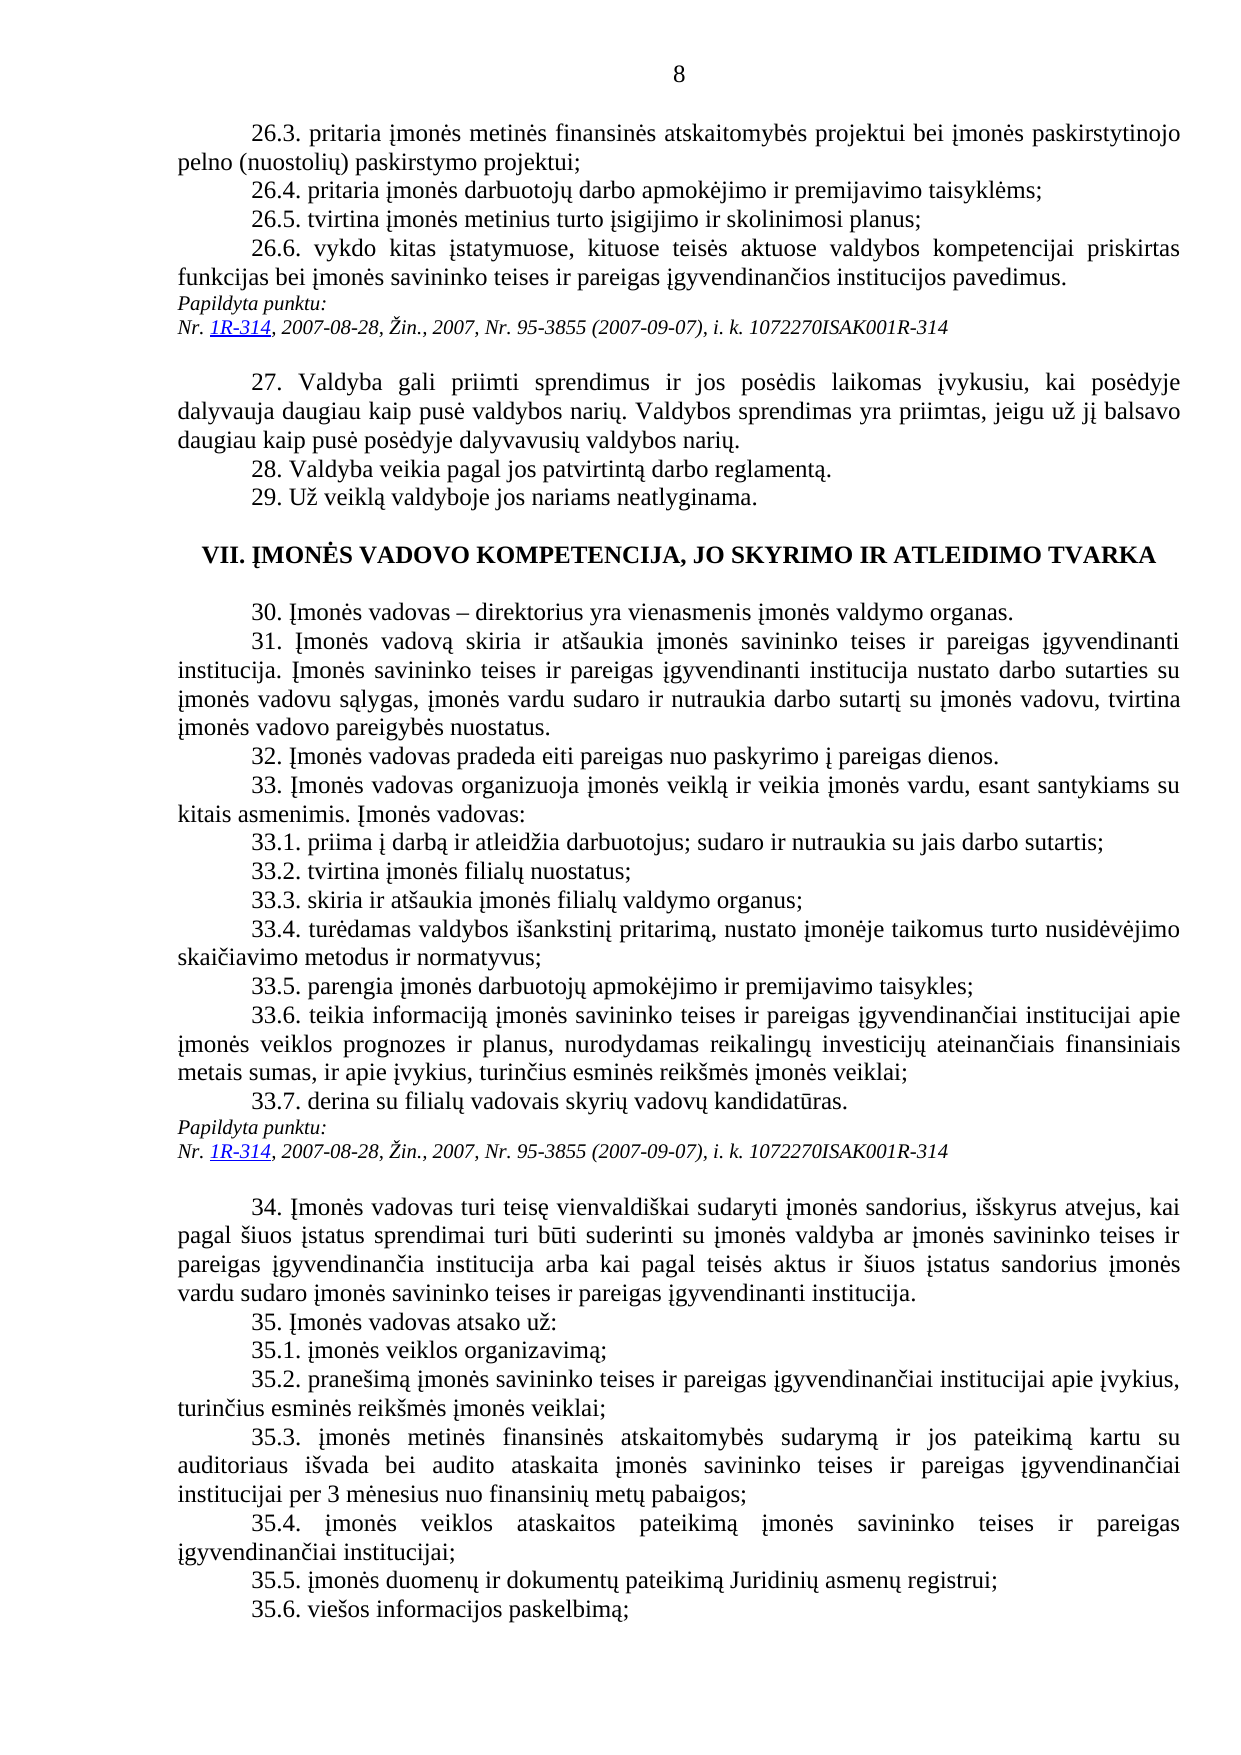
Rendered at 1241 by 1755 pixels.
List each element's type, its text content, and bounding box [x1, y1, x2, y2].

text 29. Už veiklą valdyboje jos nariams neatlyginama. [177, 482, 1181, 511]
text 35.2. pranešimą įmonės savininko teises ir pareigas įgyvendinančiai institucijai apie įvykius, turinčius esminės reikšmės įmonės veiklai; [177, 1364, 1181, 1422]
text 35. Įmonės vadovas atsako už: [177, 1307, 1181, 1336]
text 33.2. tvirtina įmonės filialų nuostatus; [177, 856, 1181, 885]
text 32. Įmonės vadovas pradeda eiti pareigas nuo paskyrimo į pareigas dienos. [177, 741, 1181, 770]
text 33.6. teikia informaciją įmonės savininko teises ir pareigas įgyvendinančiai institucijai apie įmonės veiklos prognozes ir planus, nurodydamas reikalingų investicijų ateinančiais finansiniais metais sumas, ir apie įvykius, turinčius esminės reikšmės įmonės veiklai; [177, 1000, 1181, 1086]
text 35.3. įmonės metinės finansinės atskaitomybės sudarymą ir jos pateikimą kartu su auditoriaus išvada bei audito ataskaita įmonės savininko teises ir pareigas įgyvendinančiai institucijai per 3 mėnesius nuo finansinių metų pabaigos; [177, 1422, 1181, 1508]
text 33.4. turėdamas valdybos išankstinį pritarimą, nustato įmonėje taikomus turto nusidėvėjimo skaičiavimo metodus ir normatyvus; [177, 914, 1181, 971]
text 34. Įmonės vadovas turi teisę vienvaldiškai sudaryti įmonės sandorius, išskyrus atvejus, kai pagal šiuos įstatus sprendimai turi būti suderinti su įmonės valdyba ar įmonės savininko teises ir pareigas įgyvendinančia institucija arba kai pagal teisės aktus ir šiuos įstatus sandorius įmonės vardu sudaro įmonės savininko teises ir pareigas įgyvendinanti institucija. [177, 1192, 1181, 1307]
text 33. Įmonės vadovas organizuoja įmonės veiklą ir veikia įmonės vardu, esant santykiams su kitais asmenimis. Įmonės vadovas: [177, 770, 1181, 827]
text 35.1. įmonės veiklos organizavimą; [177, 1336, 1181, 1364]
text Nr. 1R-314, 2007-08-28, Žin., 2007, Nr. 95-3855 (2007-09-07), i. k. 1072270ISAK001R-314 [177, 1139, 1181, 1163]
text Papildyta punktu: [177, 291, 1181, 315]
text 27. Valdyba gali priimti sprendimus ir jos posėdis laikomas įvykusiu, kai posėdyje dalyvauja daugiau kaip pusė valdybos narių. Valdybos sprendimas yra priimtas, jeigu už jį balsavo daugiau kaip pusė posėdyje dalyvavusių valdybos narių. [177, 367, 1181, 454]
text 35.6. viešos informacijos paskelbimą; [177, 1594, 1181, 1623]
text 26.3. pritaria įmonės metinės finansinės atskaitomybės projektui bei įmonės paskirstytinojo pelno (nuostolių) paskirstymo projektui; [177, 118, 1181, 176]
text Papildyta punktu: [177, 1115, 1181, 1139]
text 30. Įmonės vadovas – direktorius yra vienasmenis įmonės valdymo organas. [177, 597, 1181, 626]
text 35.4. įmonės veiklos ataskaitos pateikimą įmonės savininko teises ir pareigas įgyvendinančiai institucijai; [177, 1508, 1181, 1566]
text Nr. 1R-314, 2007-08-28, Žin., 2007, Nr. 95-3855 (2007-09-07), i. k. 1072270ISAK001R-314 [177, 315, 1181, 339]
text 33.3. skiria ir atšaukia įmonės filialų valdymo organus; [177, 885, 1181, 914]
text 33.7. derina su filialų vadovais skyrių vadovų kandidatūras. [177, 1086, 1181, 1115]
text VII. ĮMONĖS VADOVO KOMPETENCIJA, JO SKYRIMO IR ATLEIDIMO TVARKA [177, 540, 1181, 569]
text 33.1. priima į darbą ir atleidžia darbuotojus; sudaro ir nutraukia su jais darbo sutartis; [177, 827, 1181, 856]
text 35.5. įmonės duomenų ir dokumentų pateikimą Juridinių asmenų registrui; [177, 1566, 1181, 1594]
text 26.4. pritaria įmonės darbuotojų darbo apmokėjimo ir premijavimo taisyklėms; [177, 176, 1181, 204]
text 28. Valdyba veikia pagal jos patvirtintą darbo reglamentą. [177, 454, 1181, 482]
text 26.5. tvirtina įmonės metinius turto įsigijimo ir skolinimosi planus; [177, 204, 1181, 233]
text 26.6. vykdo kitas įstatymuose, kituose teisės aktuose valdybos kompetencijai priskirtas funkcijas bei įmonės savininko teises ir pareigas įgyvendinančios institucijos pavedimus. [177, 233, 1181, 291]
text 33.5. parengia įmonės darbuotojų apmokėjimo ir premijavimo taisykles; [177, 971, 1181, 1000]
text 31. Įmonės vadovą skiria ir atšaukia įmonės savininko teises ir pareigas įgyvendinanti institucija. Įmonės savininko teises ir pareigas įgyvendinanti institucija nustato darbo sutarties su įmonės vadovu sąlygas, įmonės vardu sudaro ir nutraukia darbo sutartį su įmonės vadovu, tvirtina įmonės vadovo pareigybės nuostatus. [177, 626, 1181, 741]
